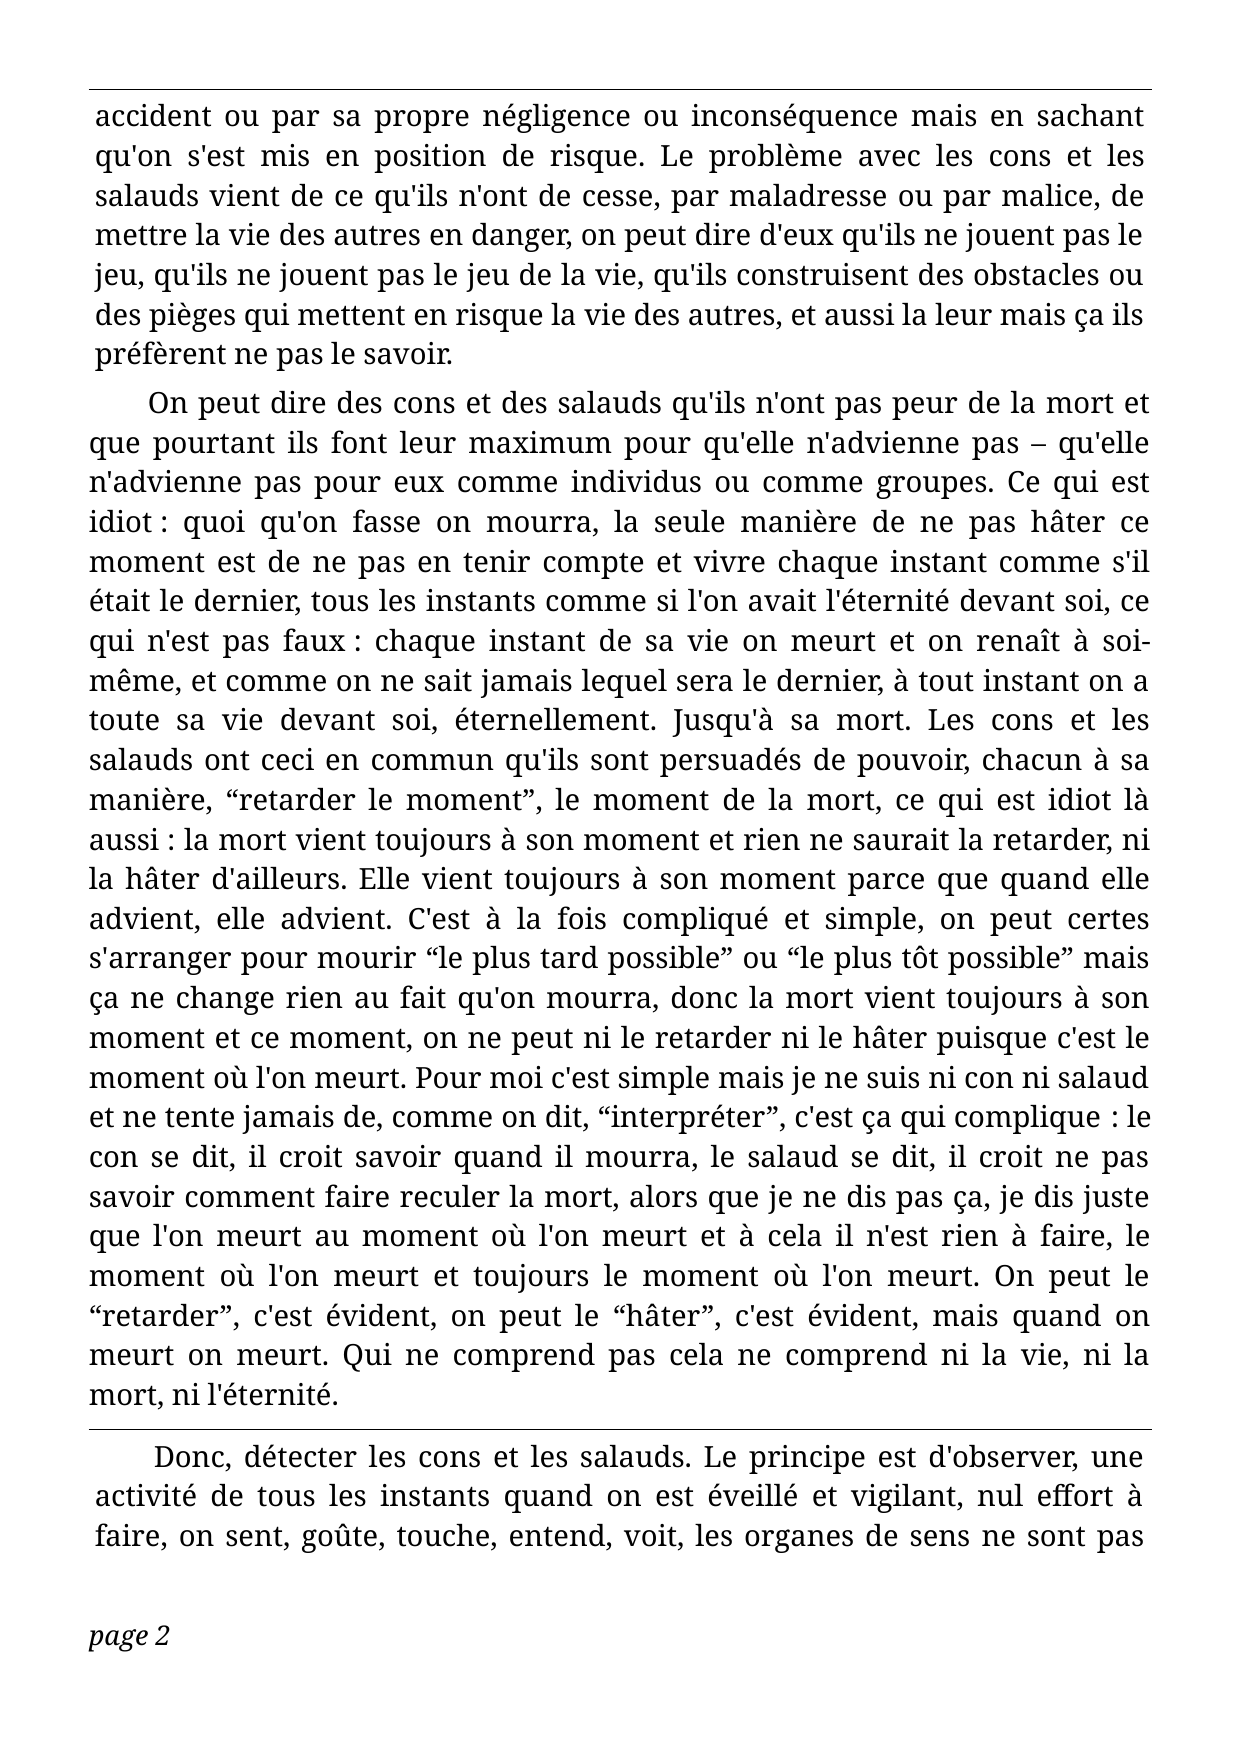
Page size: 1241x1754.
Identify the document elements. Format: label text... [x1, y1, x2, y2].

text Donc, détecter les cons et les salauds. Le principe est d'observer, une activité de tous les instants quand on est éveillé et vigilant, nul effort à faire, on sent, goûte, touche, entend, voit, les organes de sens ne sont pas [88, 1430, 1152, 1561]
text On peut dire des cons et des salauds qu'ils n'ont pas peur de la mort et que pourtant ils font leur maximum pour qu'elle n'advienne pas – qu'elle n'advienne pas pour eux comme individus ou comme groupes. Ce qui est idiot : quoi qu'on fasse on mourra, la seule manière de ne pas hâter ce moment est de ne pas en tenir compte et vivre chaque instant comme s'il était le dernier, tous les instants comme si l'on avait l'éternité devant soi, ce qui n'est pas faux : chaque instant de sa vie on meurt et on renaît à soi-même, et comme on ne sait jamais lequel sera le dernier, à tout instant on a toute sa vie devant soi, éternellement. Jusqu'à sa mort. Les cons et les salauds ont ceci en commun qu'ils sont persuadés de pouvoir, chacun à sa manière, “retarder le moment”, le moment de la mort, ce qui est idiot là aussi : la mort vient toujours à son moment et rien ne saurait la retarder, ni la hâter d'ailleurs. Elle vient toujours à son moment parce que quand elle advient, elle advient. C'est à la fois compliqué et simple, on peut certes s'arranger pour mourir “le plus tard possible” ou “le plus tôt possible” mais ça ne change rien au fait qu'on mourra, donc la mort vient toujours à son moment et ce moment, on ne peut ni le retarder ni le hâter puisque c'est le moment où l'on meurt. Pour moi c'est simple mais je ne suis ni con ni salaud et ne tente jamais de, comme on dit, “interpréter”, c'est ça qui complique : le con se dit, il croit savoir quand il mourra, le salaud se dit, il croit ne pas savoir comment faire reculer la mort, alors que je ne dis pas ça, je dis juste que l'on meurt au moment où l'on meurt et à cela il n'est rien à faire, le moment où l'on meurt et toujours le moment où l'on meurt. On peut le “retarder”, c'est évident, on peut le “hâter”, c'est évident, mais quand on meurt on meurt. Qui ne comprend pas cela ne comprend ni la vie, ni la mort, ni l'éternité. [88, 382, 1152, 1414]
text accident ou par sa propre négligence ou inconséquence mais en sachant qu'on s'est mis en position de risque. Le problème avec les cons et les salauds vient de ce qu'ils n'ont de cesse, par maladresse ou par malice, de mettre la vie des autres en danger, on peut dire d'eux qu'ils ne jouent pas le jeu, qu'ils ne jouent pas le jeu de la vie, qu'ils construisent des obstacles ou des pièges qui mettent en risque la vie des autres, et aussi la leur mais ça ils préfèrent ne pas le savoir. [88, 90, 1152, 379]
